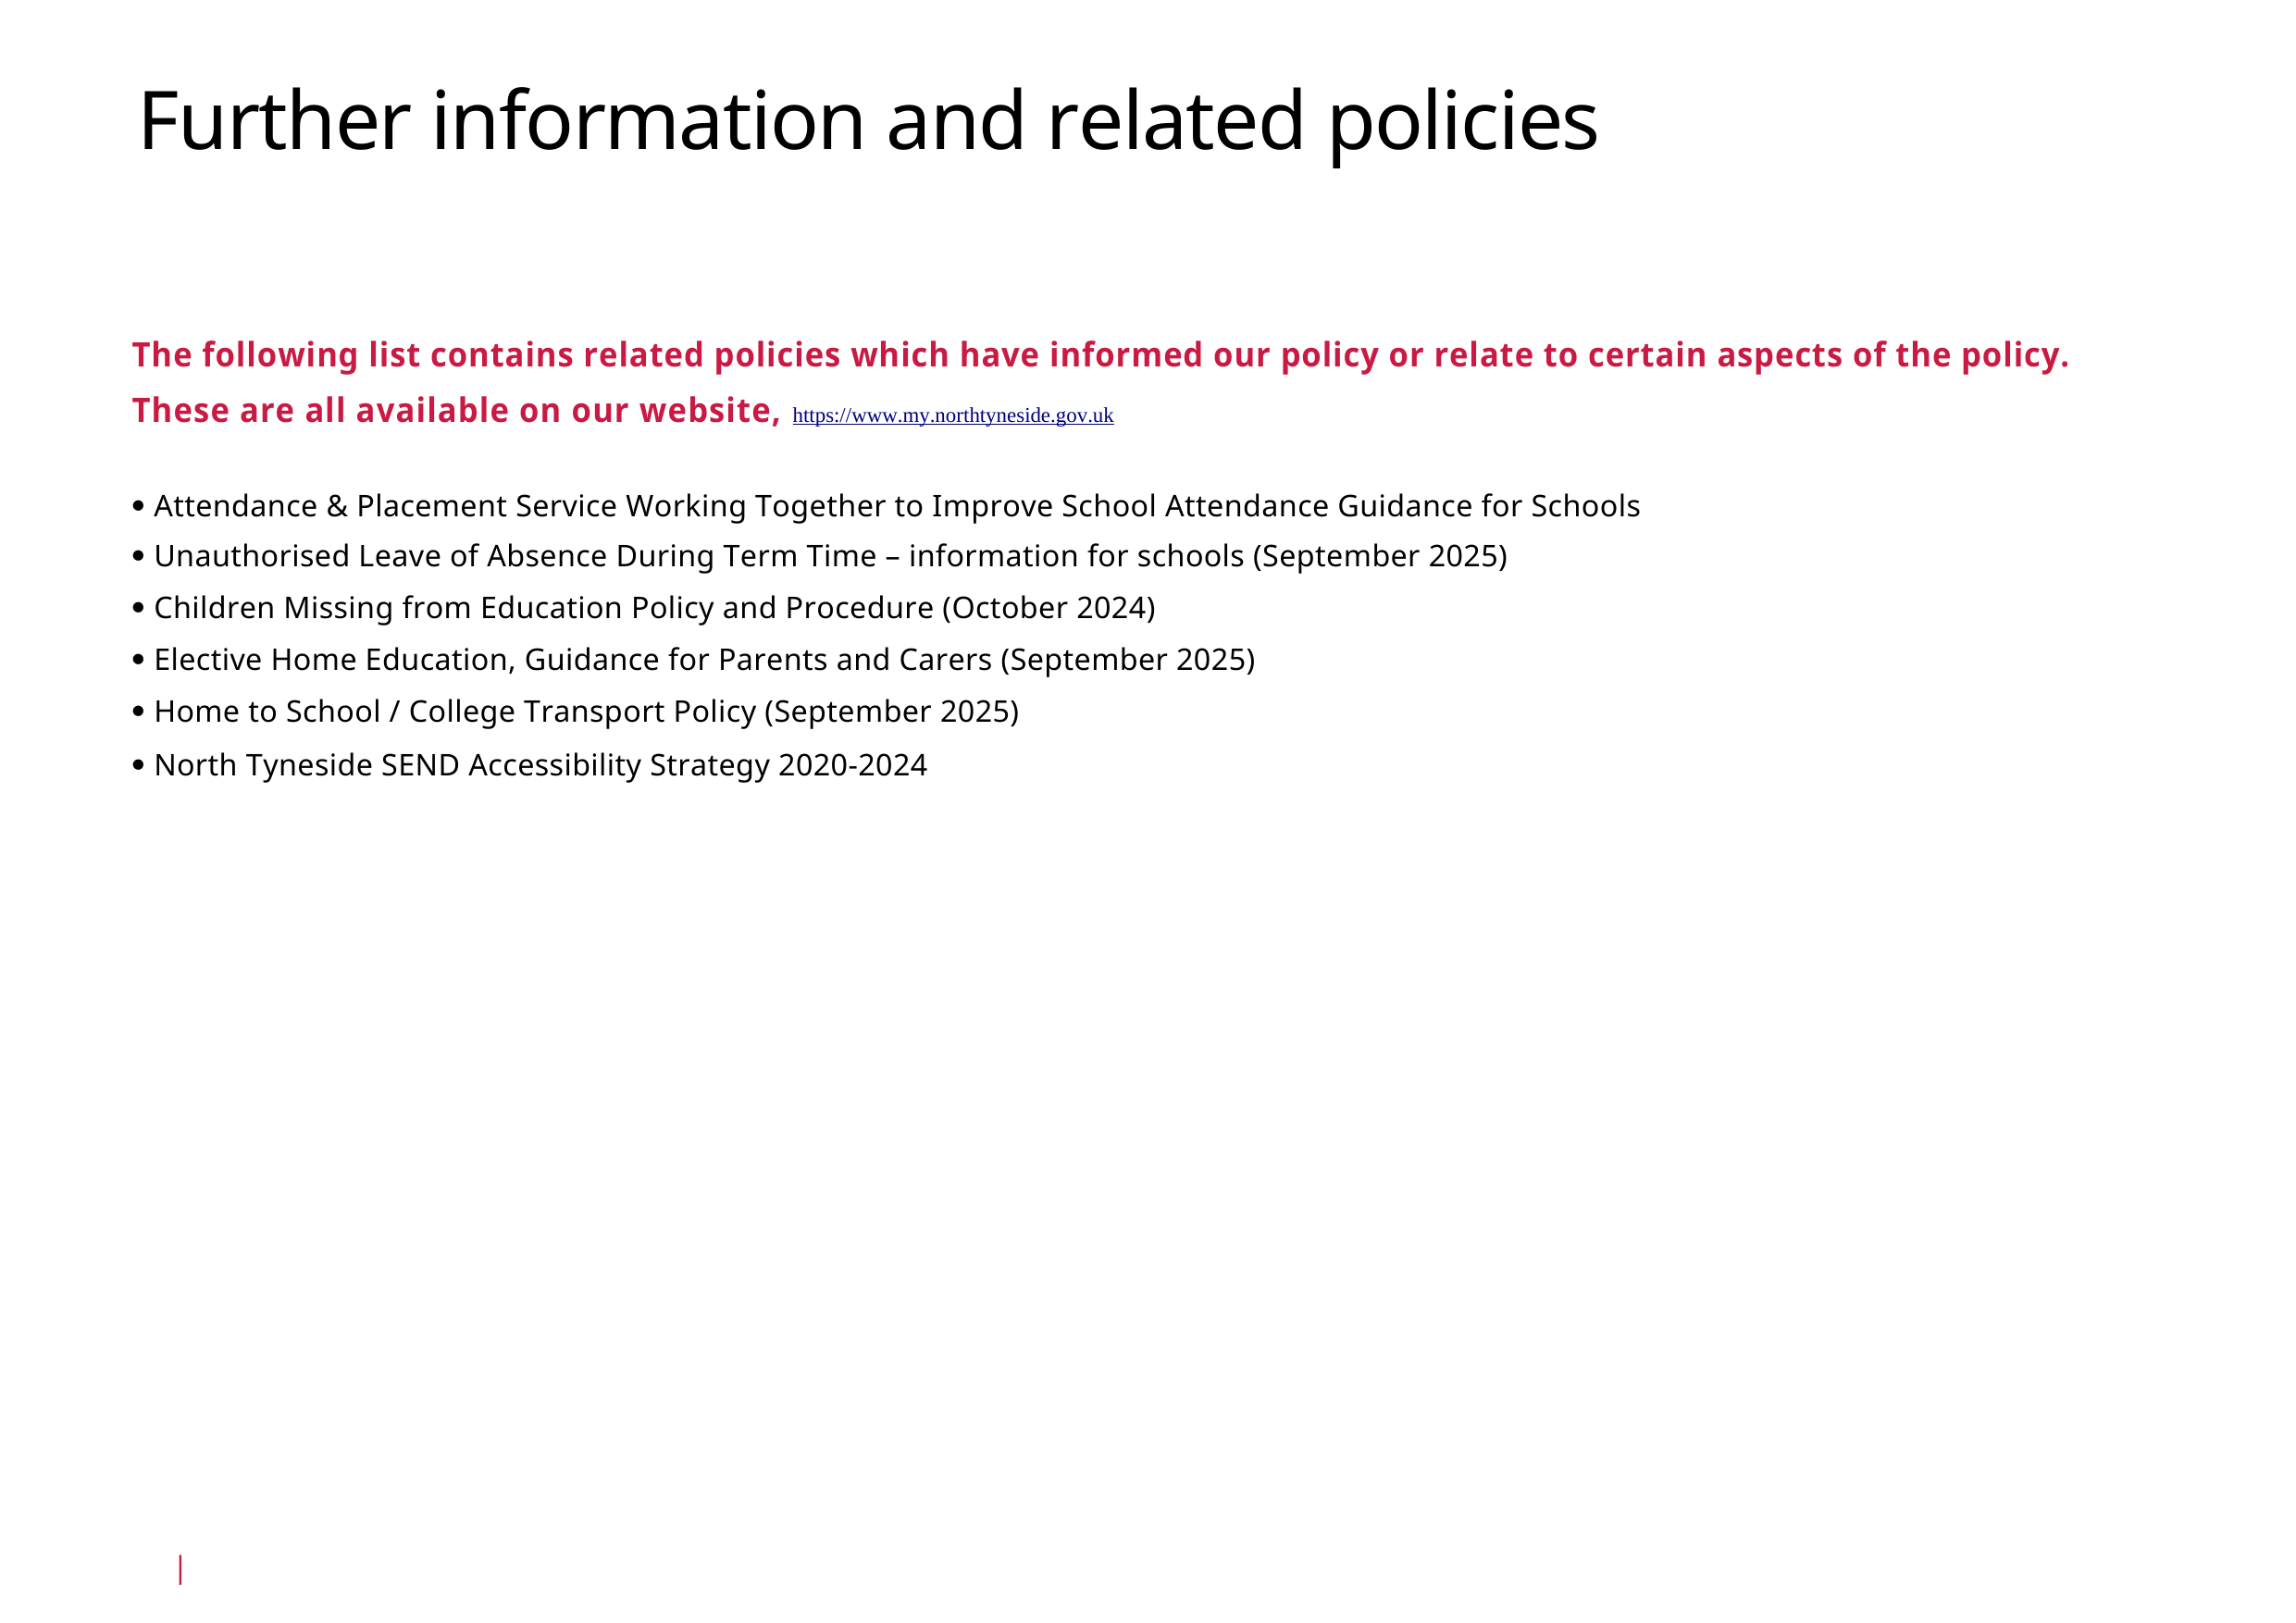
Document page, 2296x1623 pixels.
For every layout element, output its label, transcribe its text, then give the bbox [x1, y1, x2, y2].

list Unauthorised Leave of Absence During Term Time – information for schools (September 2025) [132, 525, 2111, 576]
list Attendance & Placement Service Working Together to Improve School Attendance Guidance for Schools [132, 483, 2111, 525]
text These are all available on our website, https://www.my.northtyneside.gov.uk [131, 380, 2145, 433]
list North Tyneside SEND Accessibility Strategy 2020-2024 [132, 742, 2111, 784]
text Further information and related policies [137, 84, 1681, 166]
list Children Missing from Education Policy and Procedure (October 2024) [132, 576, 2111, 628]
list Elective Home Education, Guidance for Parents and Carers (September 2025) [132, 628, 2111, 680]
text The following list contains related policies which have informed our policy or relate to certain aspects of the policy. [131, 328, 2145, 376]
list Home to School / College Transport Policy (September 2025) [132, 680, 2111, 732]
text 14 | Attendance Policy [130, 1542, 454, 1587]
